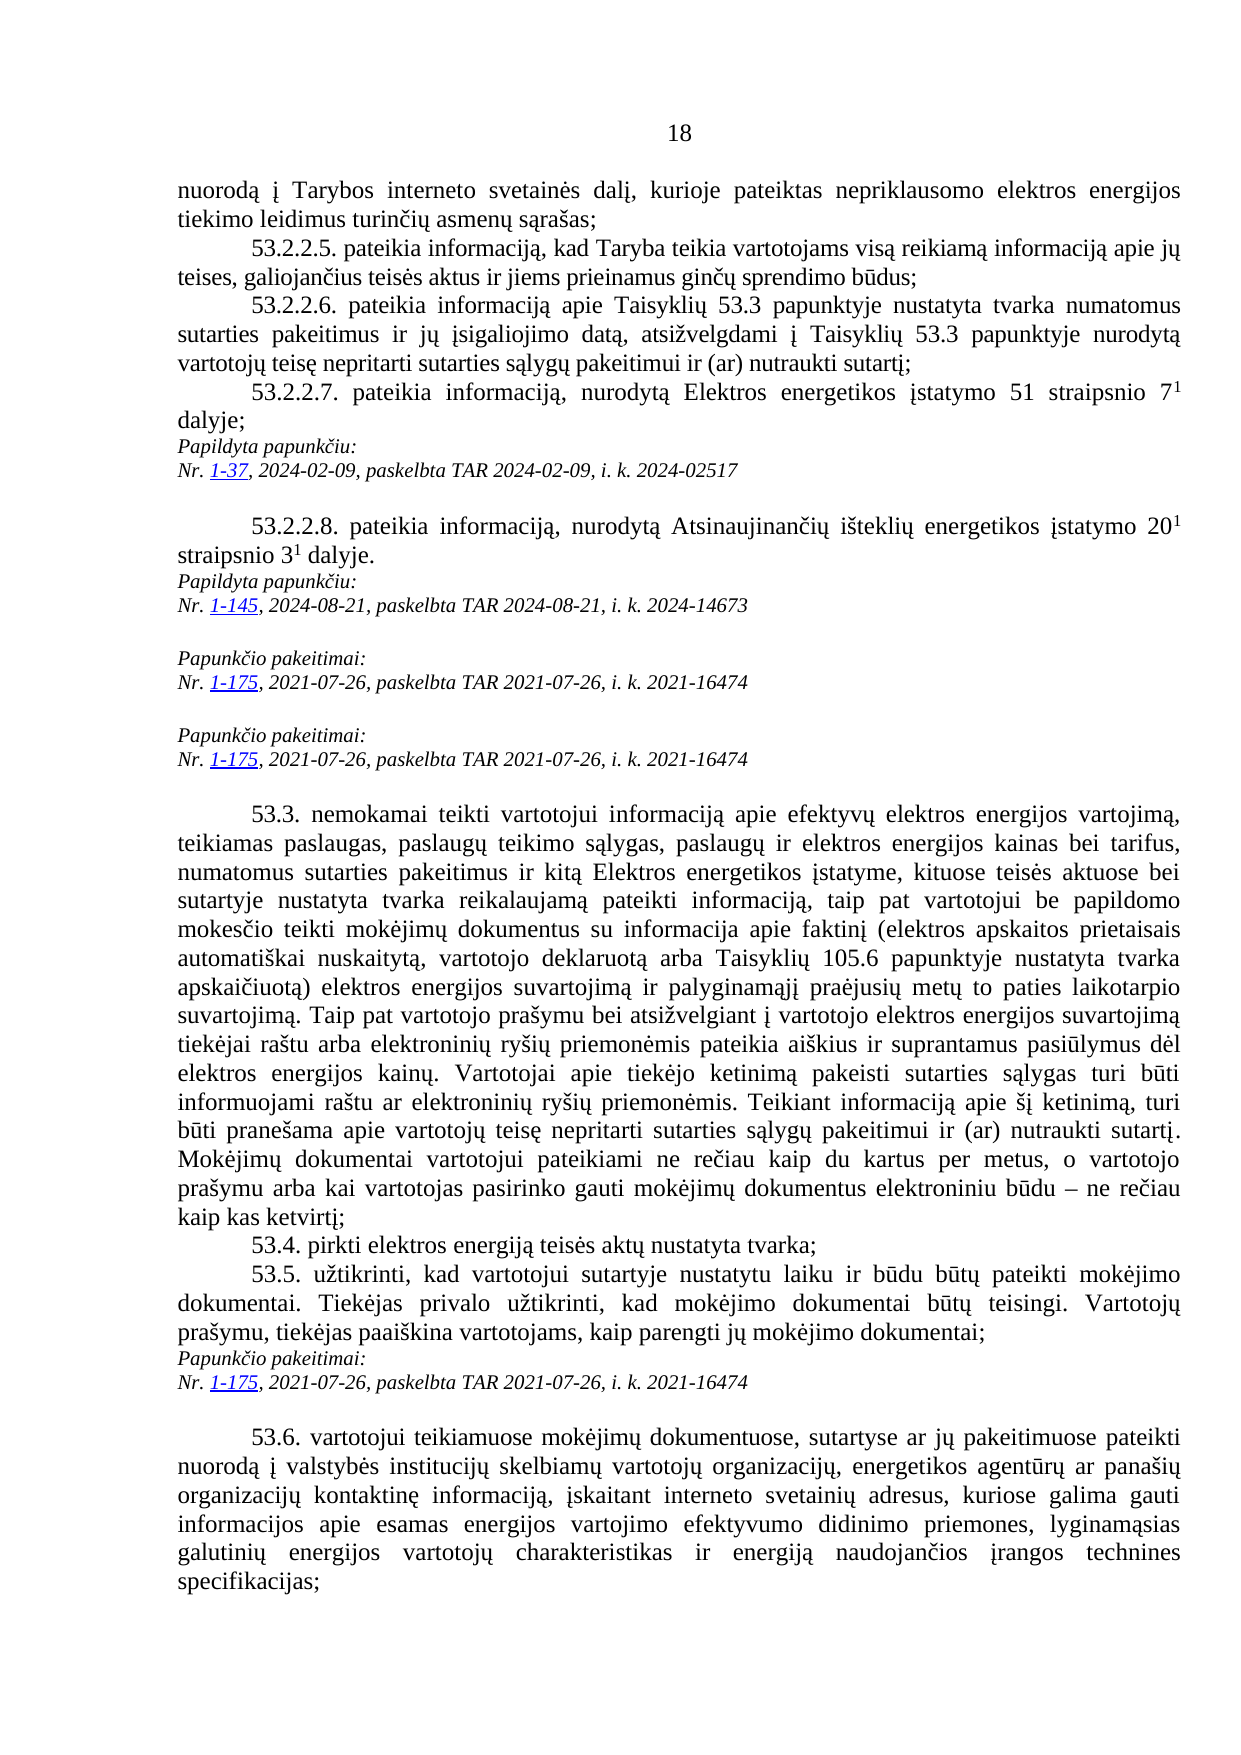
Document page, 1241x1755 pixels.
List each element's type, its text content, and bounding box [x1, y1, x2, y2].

text 53.2.2.6. pateikia informaciją apie Taisyklių 53.3 papunktyje nustatyta tvarka numatomus sutarties pakeitimus ir jų įsigaliojimo datą, atsižvelgdami į Taisyklių 53.3 papunktyje nurodytą vartotojų teisę nepritarti sutarties sąlygų pakeitimui ir (ar) nutraukti sutartį; [177, 291, 1181, 377]
text Papunkčio pakeitimai: [177, 722, 1181, 747]
text Papildyta papunkčiu: [177, 434, 1181, 458]
text Nr. 1-175, 2021-07-26, paskelbta TAR 2021-07-26, i. k. 2021-16474 [177, 747, 1181, 771]
text 53.6. vartotojui teikiamuose mokėjimų dokumentuose, sutartyse ar jų pakeitimuose pateikti nuorodą į valstybės institucijų skelbiamų vartotojų organizacijų, energetikos agentūrų ar panašių organizacijų kontaktinę informaciją, įskaitant interneto svetainių adresus, kuriose galima gauti informacijos apie esamas energijos vartojimo efektyvumo didinimo priemones, lyginamąsias galutinių energijos vartotojų charakteristikas ir energiją naudojančios įrangos technines specifikacijas; [177, 1422, 1181, 1595]
text 53.2.2.8. pateikia informaciją, nurodytą Atsinaujinančių išteklių energetikos įstatymo 201 straipsnio 31 dalyje. [177, 511, 1181, 569]
text nuorodą į Tarybos interneto svetainės dalį, kurioje pateiktas nepriklausomo elektros energijos tiekimo leidimus turinčių asmenų sąrašas; [177, 176, 1181, 233]
text 53.3. nemokamai teikti vartotojui informaciją apie efektyvų elektros energijos vartojimą, teikiamas paslaugas, paslaugų teikimo sąlygas, paslaugų ir elektros energijos kainas bei tarifus, numatomus sutarties pakeitimus ir kitą Elektros energetikos įstatyme, kituose teisės aktuose bei sutartyje nustatyta tvarka reikalaujamą pateikti informaciją, taip pat vartotojui be papildomo mokesčio teikti mokėjimų dokumentus su informacija apie faktinį (elektros apskaitos prietaisais automatiškai nuskaitytą, vartotojo deklaruotą arba Taisyklių 105.6 papunktyje nustatyta tvarka apskaičiuotą) elektros energijos suvartojimą ir palyginamąjį praėjusių metų to paties laikotarpio suvartojimą. Taip pat vartotojo prašymu bei atsižvelgiant į vartotojo elektros energijos suvartojimą tiekėjai raštu arba elektroninių ryšių priemonėmis pateikia aiškius ir suprantamus pasiūlymus dėl elektros energijos kainų. Vartotojai apie tiekėjo ketinimą pakeisti sutarties sąlygas turi būti informuojami raštu ar elektroninių ryšių priemonėmis. Teikiant informaciją apie šį ketinimą, turi būti pranešama apie vartotojų teisę nepritarti sutarties sąlygų pakeitimui ir (ar) nutraukti sutartį. Mokėjimų dokumentai vartotojui pateikiami ne rečiau kaip du kartus per metus, o vartotojo prašymu arba kai vartotojas pasirinko gauti mokėjimų dokumentus elektroniniu būdu – ne rečiau kaip kas ketvirtį; [177, 799, 1181, 1231]
text Papildyta papunkčiu: [177, 569, 1181, 593]
text Nr. 1-145, 2024-08-21, paskelbta TAR 2024-08-21, i. k. 2024-14673 [177, 593, 1181, 617]
text 53.4. pirkti elektros energiją teisės aktų nustatyta tvarka; [177, 1231, 1181, 1259]
text Papunkčio pakeitimai: [177, 646, 1181, 670]
text 53.2.2.7. pateikia informaciją, nurodytą Elektros energetikos įstatymo 51 straipsnio 71 dalyje; [177, 377, 1181, 434]
text Nr. 1-175, 2021-07-26, paskelbta TAR 2021-07-26, i. k. 2021-16474 [177, 670, 1181, 694]
text Papunkčio pakeitimai: [177, 1346, 1181, 1370]
text Nr. 1-175, 2021-07-26, paskelbta TAR 2021-07-26, i. k. 2021-16474 [177, 1370, 1181, 1394]
text Nr. 1-37, 2024-02-09, paskelbta TAR 2024-02-09, i. k. 2024-02517 [177, 458, 1181, 482]
text 53.5. užtikrinti, kad vartotojui sutartyje nustatytu laiku ir būdu būtų pateikti mokėjimo dokumentai. Tiekėjas privalo užtikrinti, kad mokėjimo dokumentai būtų teisingi. Vartotojų prašymu, tiekėjas paaiškina vartotojams, kaip parengti jų mokėjimo dokumentai; [177, 1259, 1181, 1346]
text 53.2.2.5. pateikia informaciją, kad Taryba teikia vartotojams visą reikiamą informaciją apie jų teises, galiojančius teisės aktus ir jiems prieinamus ginčų sprendimo būdus; [177, 233, 1181, 291]
